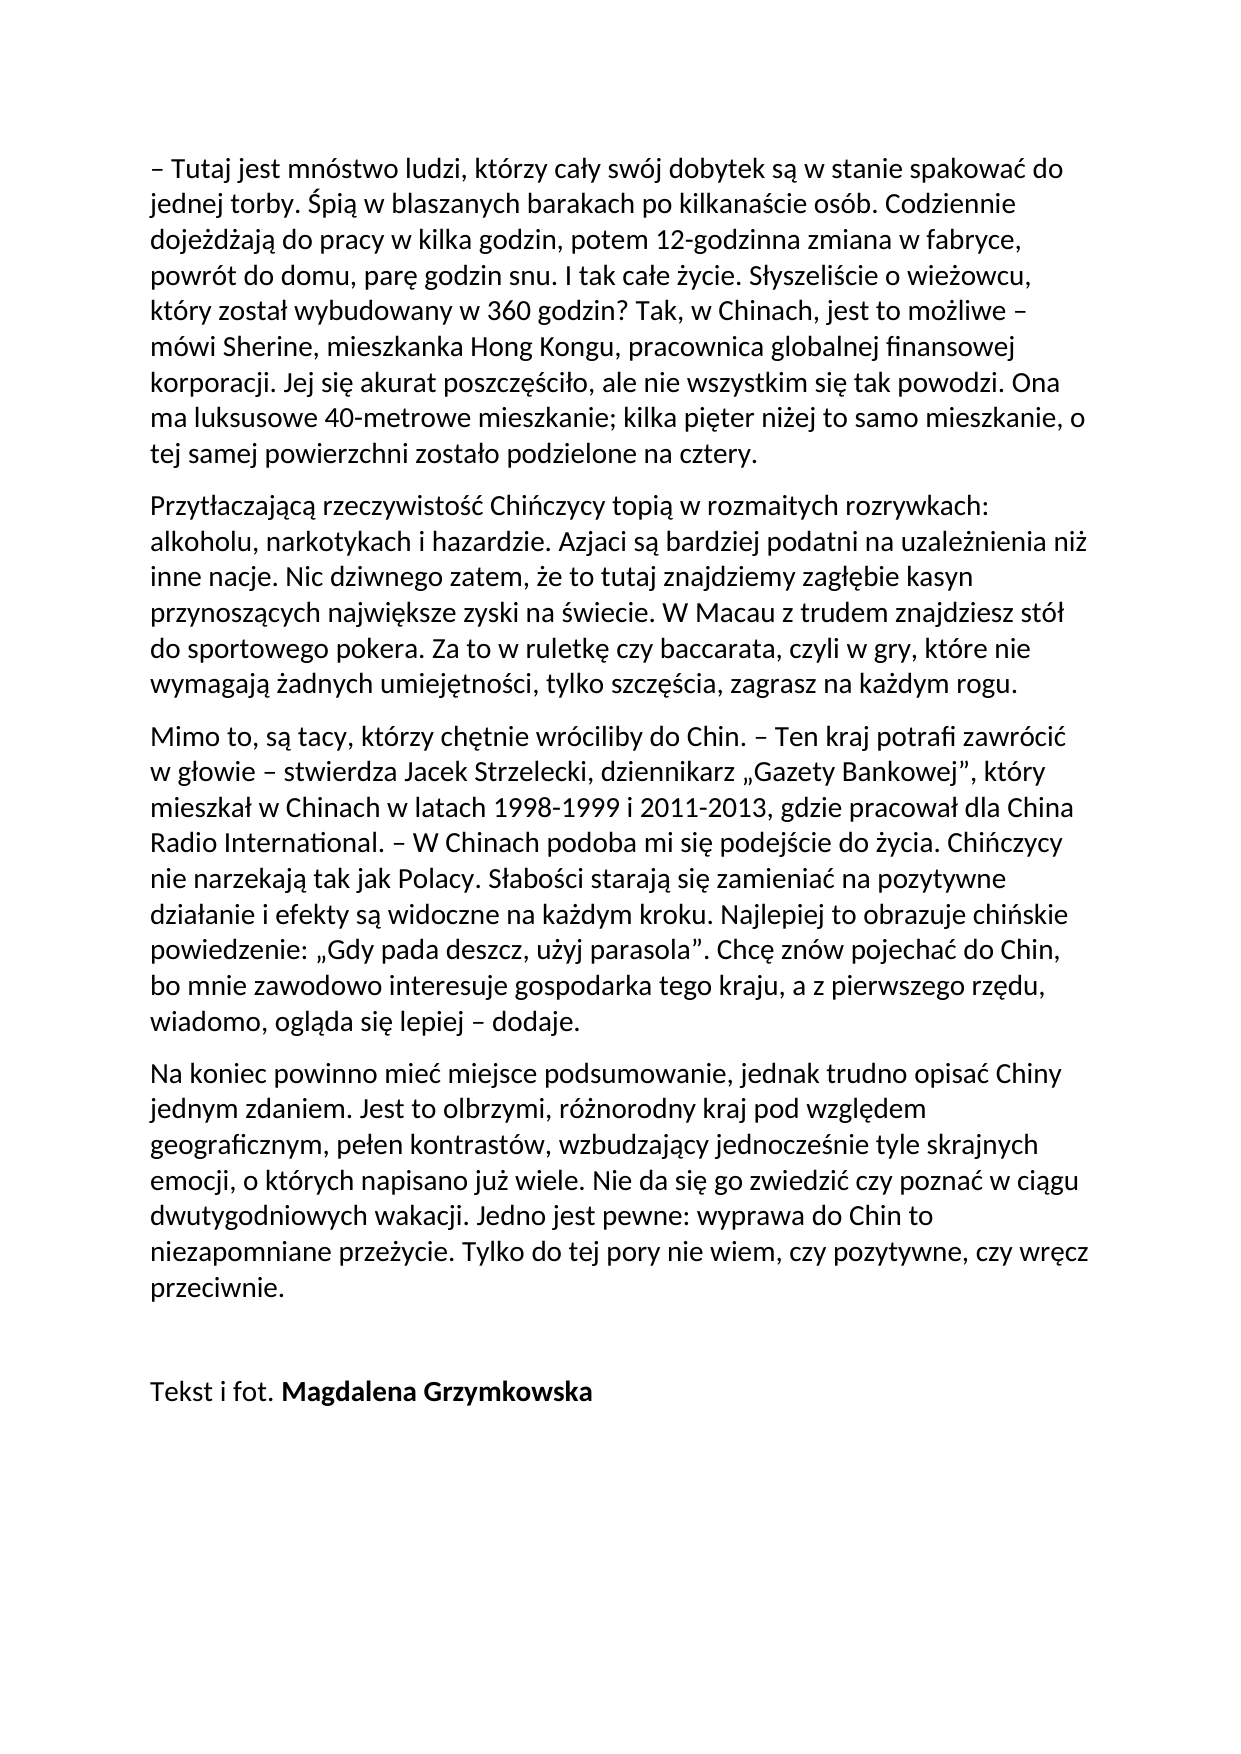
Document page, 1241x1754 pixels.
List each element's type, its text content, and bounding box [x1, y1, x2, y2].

text Przytłaczającą rzeczywistość Chińczycy topią w rozmaitych rozrywkach: alkoholu, narkotykach i hazardzie. Azjaci są bardziej podatni na uzależnienia niż inne nacje. Nic dziwnego zatem, że to tutaj znajdziemy zagłębie kasyn przynoszących największe zyski na świecie. W Macau z trudem znajdziesz stół do sportowego pokera. Za to w ruletkę czy baccarata, czyli w gry, które nie wymagają żadnych umiejętności, tylko szczęścia, zagrasz na każdym rogu. [150, 487, 1090, 701]
text Tekst i fot. Magdalena Grzymkowska [150, 1373, 1090, 1409]
text – Tutaj jest mnóstwo ludzi, którzy cały swój dobytek są w stanie spakować do jednej torby. Śpią w blaszanych barakach po kilkanaście osób. Codziennie dojeżdżają do pracy w kilka godzin, potem 12-godzinna zmiana w fabryce, powrót do domu, parę godzin snu. I tak całe życie. Słyszeliście o wieżowcu, który został wybudowany w 360 godzin? Tak, w Chinach, jest to możliwe – mówi Sherine, mieszkanka Hong Kongu, pracownica globalnej finansowej korporacji. Jej się akurat poszczęściło, ale nie wszystkim się tak powodzi. Ona ma luksusowe 40-metrowe mieszkanie; kilka pięter niżej to samo mieszkanie, o tej samej powierzchni zostało podzielone na cztery. [150, 150, 1090, 471]
text Mimo to, są tacy, którzy chętnie wróciliby do Chin. – Ten kraj potrafi zawrócić w głowie – stwierdza Jacek Strzelecki, dziennikarz „Gazety Bankowej”, który mieszkał w Chinach w latach 1998-1999 i 2011-2013, gdzie pracował dla China Radio International. – W Chinach podoba mi się podejście do życia. Chińczycy nie narzekają tak jak Polacy. Słabości starają się zamieniać na pozytywne działanie i efekty są widoczne na każdym kroku. Najlepiej to obrazuje chińskie powiedzenie: „Gdy pada deszcz, użyj parasola”. Chcę znów pojechać do Chin, bo mnie zawodowo interesuje gospodarka tego kraju, a z pierwszego rzędu, wiadomo, ogląda się lepiej – dodaje. [150, 718, 1090, 1038]
text Na koniec powinno mieć miejsce podsumowanie, jednak trudno opisać Chiny jednym zdaniem. Jest to olbrzymi, różnorodny kraj pod względem geograficznym, pełen kontrastów, wzbudzający jednocześnie tyle skrajnych emocji, o których napisano już wiele. Nie da się go zwiedzić czy poznać w ciągu dwutygodniowych wakacji. Jedno jest pewne: wyprawa do Chin to niezapomniane przeżycie. Tylko do tej pory nie wiem, czy pozytywne, czy wręcz przeciwnie. [150, 1055, 1090, 1304]
